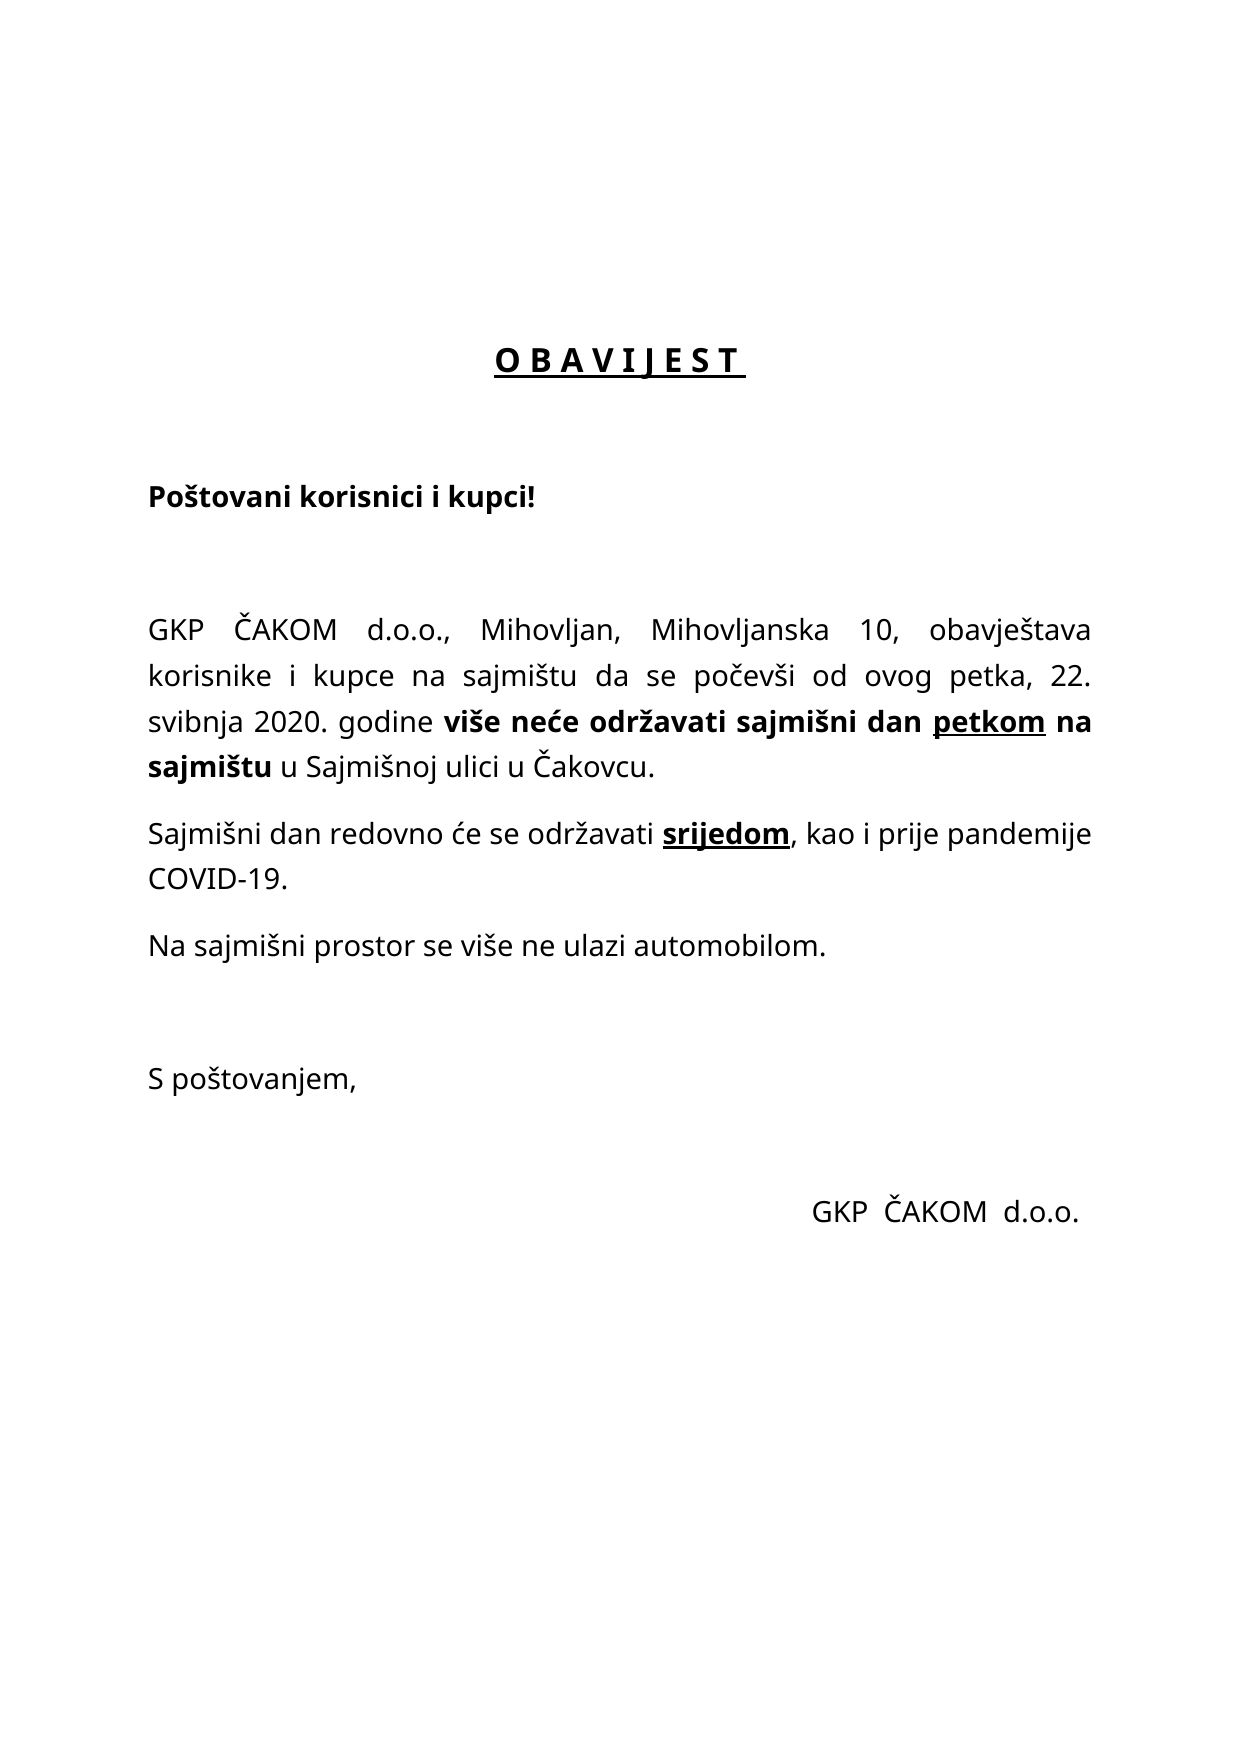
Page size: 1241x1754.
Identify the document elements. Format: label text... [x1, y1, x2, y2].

text S poštovanjem, [148, 1058, 1093, 1098]
text O B A V I J E S T [148, 337, 1093, 383]
text GKP ČAKOM d.o.o. [738, 1191, 1093, 1231]
text GKP ČAKOM d.o.o., Mihovljan, Mihovljanska 10, obavještava korisnike i kupce na sajmištu da se počevši od ovog petka, 22. svibnja 2020. godine više neće održavati sajmišni dan petkom na sajmištu u Sajmišnoj ulici u Čakovcu. [148, 610, 1093, 786]
text Sajmišni dan redovno će se održavati srijedom, kao i prije pandemije COVID-19. [148, 813, 1093, 898]
text Poštovani korisnici i kupci! [148, 477, 1093, 516]
text Na sajmišni prostor se više ne ulazi automobilom. [148, 925, 1093, 965]
